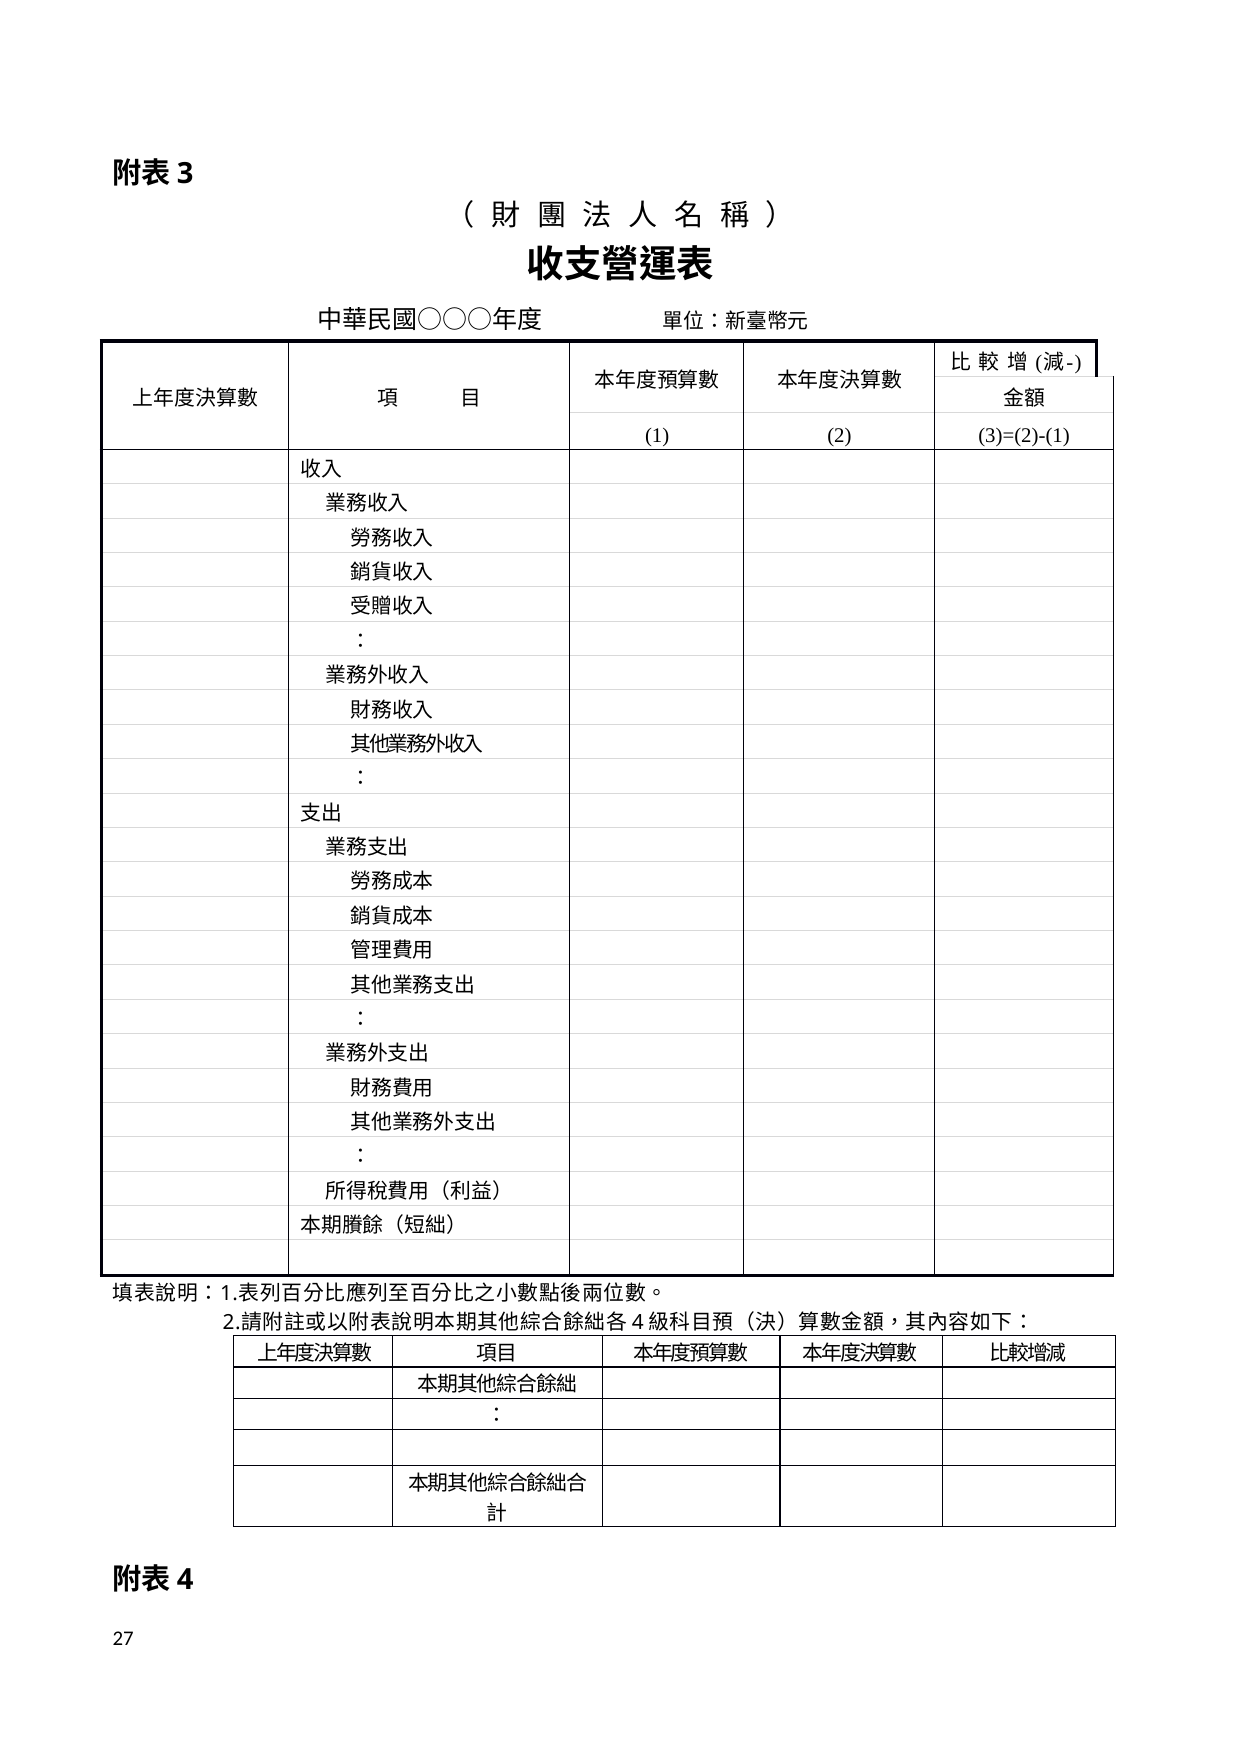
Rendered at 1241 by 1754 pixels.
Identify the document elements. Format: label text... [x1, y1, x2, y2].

text 收支營運表 [112, 234, 1128, 288]
table_cell [744, 622, 934, 655]
table_cell 本期其他綜合餘絀 [393, 1368, 602, 1398]
table_cell [744, 450, 934, 483]
table_cell [781, 1368, 942, 1398]
table_cell [103, 656, 288, 689]
table_cell [935, 622, 1113, 655]
table_cell [935, 862, 1113, 896]
table_cell [935, 1206, 1113, 1239]
table_cell [744, 1103, 934, 1136]
table_cell ： [289, 1000, 569, 1033]
table_header 上年度決算數 [234, 1336, 392, 1366]
table_cell 其他業務外收入 [289, 725, 569, 758]
table_cell [744, 587, 934, 621]
table_cell [744, 897, 934, 930]
table_cell [570, 759, 743, 792]
table_cell 勞務成本 [289, 862, 569, 896]
table_cell [570, 725, 743, 758]
table_cell [570, 862, 743, 896]
table_cell [103, 862, 288, 896]
table_cell 其他業務支出 [289, 965, 569, 999]
text 中華民國○○○年度 單位：新臺幣元 [112, 288, 1128, 339]
table_cell 本期賸餘（短絀） [289, 1206, 569, 1239]
table_header 項 目 [289, 343, 569, 449]
table_cell 銷貨成本 [289, 897, 569, 930]
table_cell [781, 1430, 942, 1465]
table_cell [103, 1069, 288, 1102]
table_cell [103, 484, 288, 517]
table_cell [744, 553, 934, 586]
table_cell [744, 931, 934, 964]
table_cell [103, 794, 288, 827]
table_cell [103, 931, 288, 964]
table_cell [103, 519, 288, 552]
table_cell [943, 1368, 1115, 1398]
table_cell [935, 690, 1113, 724]
table_cell [103, 965, 288, 999]
table_cell [744, 1172, 934, 1205]
table_cell [603, 1368, 779, 1398]
table_cell [393, 1430, 602, 1465]
table_cell [103, 1172, 288, 1205]
table_cell [234, 1430, 392, 1465]
table_cell [103, 1103, 288, 1136]
table_cell [603, 1430, 779, 1465]
table_cell 勞務收入 [289, 519, 569, 552]
table_cell [935, 759, 1113, 792]
table_header 本年度預算數 [570, 343, 743, 412]
table_cell [103, 828, 288, 861]
table_cell ： [289, 622, 569, 655]
table_cell [781, 1399, 942, 1429]
table_cell [744, 862, 934, 896]
table_cell [570, 484, 743, 517]
table_cell [570, 965, 743, 999]
table_cell [570, 656, 743, 689]
table_cell [744, 656, 934, 689]
table_cell (2) [744, 413, 934, 449]
table_cell [103, 897, 288, 930]
table_cell [935, 1034, 1113, 1067]
table_header 項目 [393, 1336, 602, 1366]
table_cell [935, 828, 1113, 861]
table_cell [570, 897, 743, 930]
table_cell [935, 897, 1113, 930]
table_cell [570, 1206, 743, 1239]
table_cell 銷貨收入 [289, 553, 569, 586]
table_cell [570, 1240, 743, 1274]
table_cell [103, 1000, 288, 1033]
table_cell ： [289, 1137, 569, 1171]
table_cell [570, 1034, 743, 1067]
table_cell [935, 484, 1113, 517]
table_cell [935, 656, 1113, 689]
table_cell [744, 1240, 934, 1274]
table_cell [570, 828, 743, 861]
table_header 上年度決算數 [103, 343, 288, 449]
text 2.請附註或以附表說明本期其他綜合餘絀各4級科目預（決）算數金額，其內容如下： [222, 1306, 1128, 1335]
table_cell (3)=(2)-(1) [935, 413, 1113, 449]
table_cell [744, 1206, 934, 1239]
table_cell 受贈收入 [289, 587, 569, 621]
table_cell 本期其他綜合餘絀合計 [393, 1466, 602, 1526]
table_cell [744, 690, 934, 724]
table_cell 所得稅費用（利益） [289, 1172, 569, 1205]
table_cell [935, 1172, 1113, 1205]
table_cell [744, 484, 934, 517]
table_cell [103, 1137, 288, 1171]
table_cell [570, 1069, 743, 1102]
table_cell 業務收入 [289, 484, 569, 517]
table_cell [603, 1466, 779, 1526]
table_cell 財務費用 [289, 1069, 569, 1102]
text （財團法人名稱） [112, 192, 1128, 234]
text 附表4 [112, 1556, 1128, 1598]
table_cell [234, 1368, 392, 1398]
table_header 本年度預算數 [603, 1336, 779, 1366]
table_cell 業務外支出 [289, 1034, 569, 1067]
table_cell 管理費用 [289, 931, 569, 964]
text 填表說明：1.表列百分比應列至百分比之小數點後兩位數。 [112, 1277, 1128, 1306]
table_cell 財務收入 [289, 690, 569, 724]
table_cell [935, 1240, 1113, 1274]
text 附表3 [112, 150, 1128, 192]
table_cell [935, 794, 1113, 827]
table_cell [744, 794, 934, 827]
table_header 本年度決算數 [781, 1336, 942, 1366]
table_cell [570, 622, 743, 655]
table_cell [234, 1399, 392, 1429]
table_cell [570, 587, 743, 621]
table_cell [935, 553, 1113, 586]
table_cell [935, 965, 1113, 999]
table_cell [744, 1034, 934, 1067]
table_cell [935, 931, 1113, 964]
table_cell [744, 965, 934, 999]
table_cell 業務外收入 [289, 656, 569, 689]
table_cell [943, 1466, 1115, 1526]
table_cell ： [289, 759, 569, 792]
table_cell [103, 690, 288, 724]
table_header 比較增減 [943, 1336, 1115, 1366]
table_cell [935, 725, 1113, 758]
table_cell [570, 931, 743, 964]
table_cell 其他業務外支出 [289, 1103, 569, 1136]
table_cell [103, 759, 288, 792]
table_cell [570, 1000, 743, 1033]
table_cell [603, 1399, 779, 1429]
table_cell [570, 519, 743, 552]
table_cell [744, 1069, 934, 1102]
table_cell [935, 587, 1113, 621]
table_cell 收入 [289, 450, 569, 483]
table_cell [935, 1103, 1113, 1136]
table_cell [103, 1206, 288, 1239]
table_cell [935, 1069, 1113, 1102]
table_cell [103, 553, 288, 586]
table_cell [943, 1430, 1115, 1465]
table_cell 業務支出 [289, 828, 569, 861]
table_cell [943, 1399, 1115, 1429]
table_cell [744, 519, 934, 552]
table_cell [935, 450, 1113, 483]
table_cell [781, 1466, 942, 1526]
table_cell [935, 1137, 1113, 1171]
table_cell 支出 [289, 794, 569, 827]
table_cell [103, 622, 288, 655]
table_cell (1) [570, 413, 743, 449]
table_cell ： [393, 1399, 602, 1429]
table_cell [935, 519, 1113, 552]
table_cell [570, 794, 743, 827]
table_cell [744, 828, 934, 861]
table_header 本年度決算數 [744, 343, 934, 412]
table_cell [570, 553, 743, 586]
table_cell [570, 1137, 743, 1171]
table_cell [935, 1000, 1113, 1033]
table_header 比 較 增 (減-) [935, 343, 1095, 376]
table_cell 金額 [935, 377, 1113, 412]
table_cell [570, 690, 743, 724]
table_cell [570, 1103, 743, 1136]
table_cell [103, 450, 288, 483]
table_cell [744, 759, 934, 792]
table_cell [103, 1034, 288, 1067]
table_cell [289, 1240, 569, 1274]
table_cell [103, 587, 288, 621]
table_cell [570, 1172, 743, 1205]
table_cell [744, 725, 934, 758]
table_cell [234, 1466, 392, 1526]
table_cell [103, 1240, 288, 1274]
table_cell [570, 450, 743, 483]
table_cell [744, 1137, 934, 1171]
table_cell [744, 1000, 934, 1033]
table_cell [103, 725, 288, 758]
